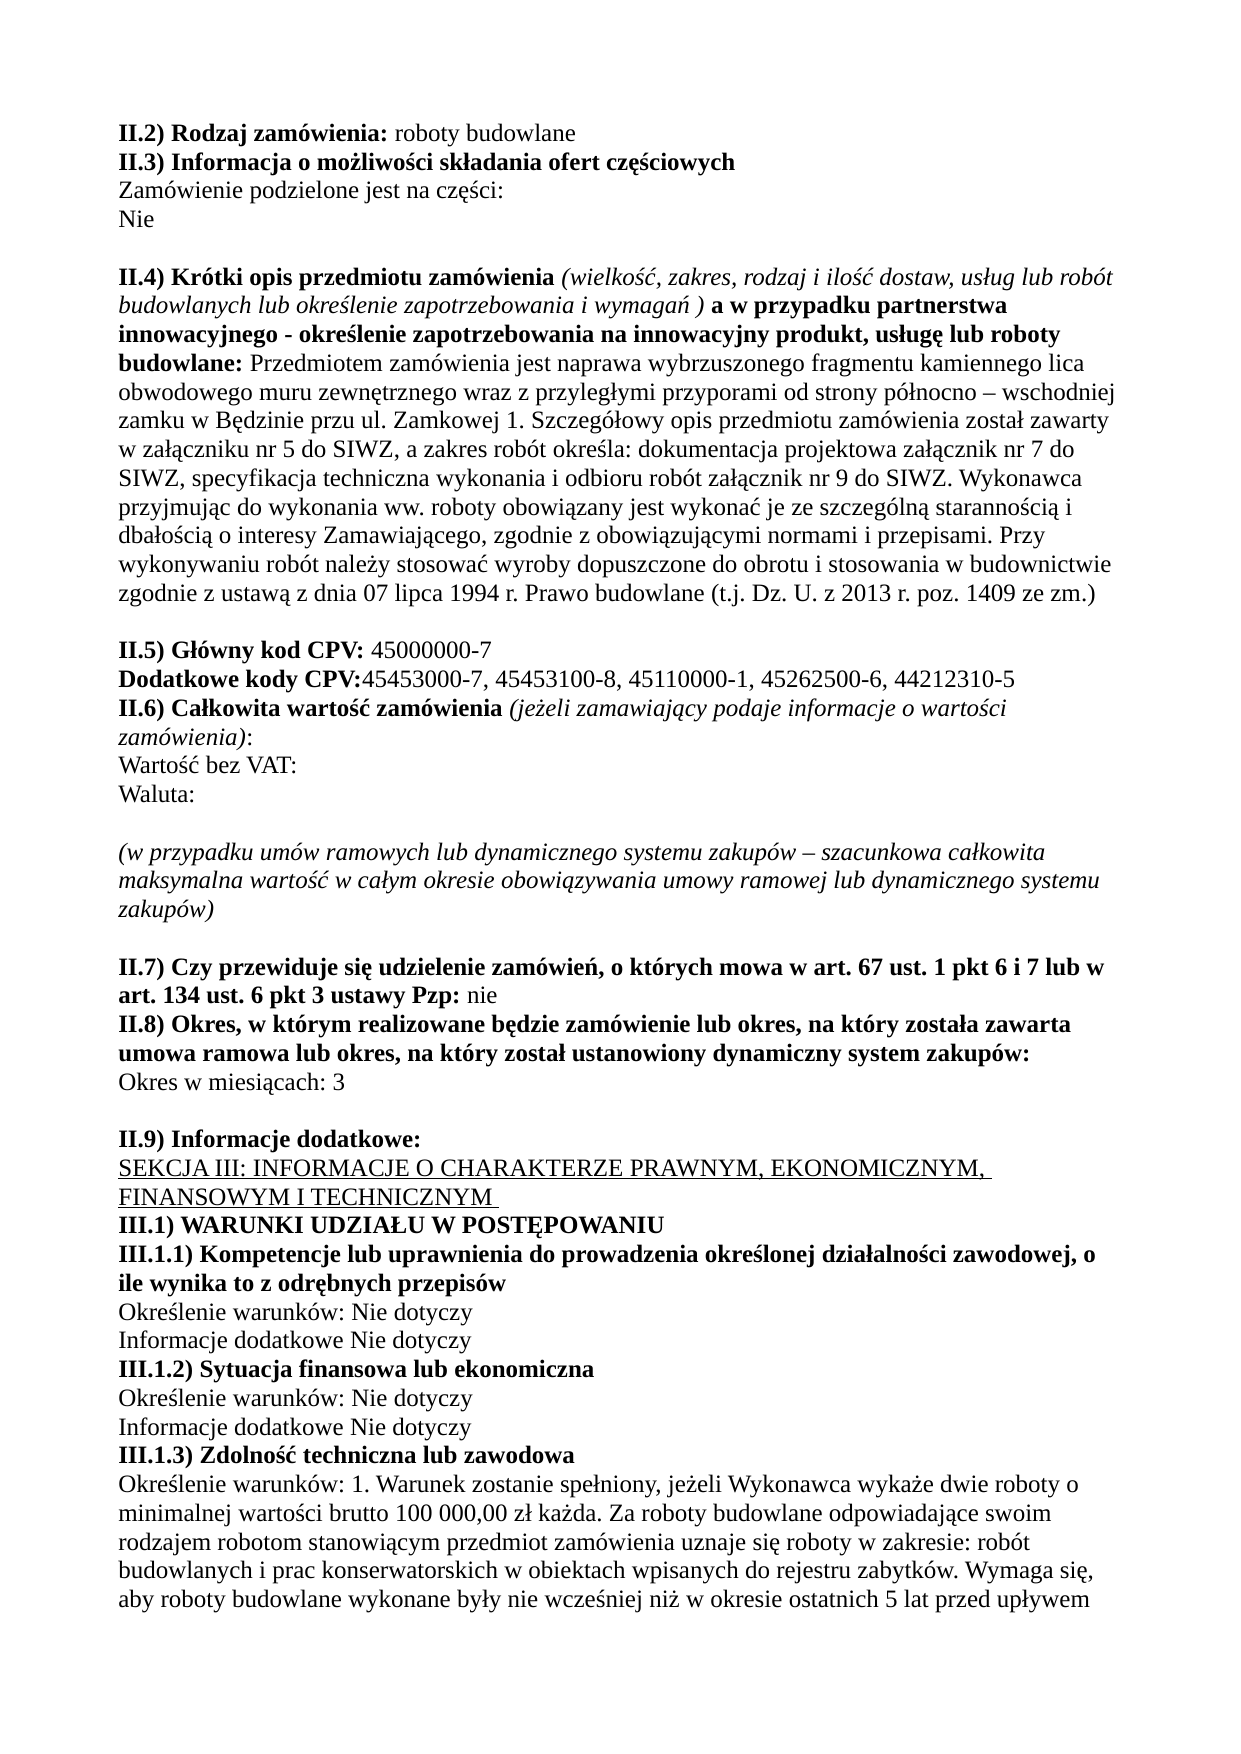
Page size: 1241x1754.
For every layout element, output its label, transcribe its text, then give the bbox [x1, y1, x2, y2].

text II.2) Rodzaj zamówienia: roboty budowlane II.3) Informacja o możliwości składania ofert częściowych Zamówienie podzielone jest na części: [118, 118, 1122, 204]
text II.4) Krótki opis przedmiotu zamówienia (wielkość, zakres, rodzaj i ilość dostaw, usług lub robót budowlanych lub określenie zapotrzebowania i wymagań ) a w przypadku partnerstwa innowacyjnego - określenie zapotrzebowania na innowacyjny produkt, usługę lub roboty budowlane: Przedmiotem zamówienia jest naprawa wybrzuszonego fragmentu kamiennego lica obwodowego muru zewnętrznego wraz z przyległymi przyporami od strony północno – wschodniej zamku w Będzinie przu ul. Zamkowej 1. Szczegółowy opis przedmiotu zamówienia został zawarty w załączniku nr 5 do SIWZ, a zakres robót określa: dokumentacja projektowa załącznik nr 7 do SIWZ, specyfikacja techniczna wykonania i odbioru robót załącznik nr 9 do SIWZ. Wykonawca przyjmując do wykonania ww. roboty obowiązany jest wykonać je ze szczególną starannością i dbałością o interesy Zamawiającego, zgodnie z obowiązującymi normami i przepisami. Przy wykonywaniu robót należy stosować wyroby dopuszczone do obrotu i stosowania w budownictwie zgodnie z ustawą z dnia 07 lipca 1994 r. Prawo budowlane (t.j. Dz. U. z 2013 r. poz. 1409 ze zm.) II.5) Główny kod CPV: 45000000-7 Dodatkowe kody CPV:45453000-7, 45453100-8, 45110000-1, 45262500-6, 44212310-5 II.6) Całkowita wartość zamówienia (jeżeli zamawiający podaje informacje o wartości zamówienia): Wartość bez VAT: Waluta: [118, 233, 1122, 808]
text Okres w miesiącach: 3 [118, 1067, 1122, 1096]
text Nie [118, 204, 1122, 233]
text SEKCJA III: INFORMACJE O CHARAKTERZE PRAWNYM, EKONOMICZNYM, FINANSOWYM I TECHNICZNYM [118, 1153, 1122, 1211]
text III.1) WARUNKI UDZIAŁU W POSTĘPOWANIU [118, 1211, 1122, 1239]
text II.7) Czy przewiduje się udzielenie zamówień, o których mowa w art. 67 ust. 1 pkt 6 i 7 lub w art. 134 ust. 6 pkt 3 ustawy Pzp: nie II.8) Okres, w którym realizowane będzie zamówienie lub okres, na który została zawarta umowa ramowa lub okres, na który został ustanowiony dynamiczny system zakupów: [118, 923, 1122, 1067]
text II.9) Informacje dodatkowe: [118, 1096, 1122, 1153]
text III.1.1) Kompetencje lub uprawnienia do prowadzenia określonej działalności zawodowej, o ile wynika to z odrębnych przepisów Określenie warunków: Nie dotyczy Informacje dodatkowe Nie dotyczy III.1.2) Sytuacja finansowa lub ekonomiczna Określenie warunków: Nie dotyczy Informacje dodatkowe Nie dotyczy III.1.3) Zdolność techniczna lub zawodowa Określenie warunków: 1. Warunek zostanie spełniony, jeżeli Wykonawca wykaże dwie roboty o minimalnej wartości brutto 100 000,00 zł każda. Za roboty budowlane odpowiadające swoim rodzajem robotom stanowiącym przedmiot zamówienia uznaje się roboty w zakresie: robót budowlanych i prac konserwatorskich w obiektach wpisanych do rejestru zabytków. Wymaga się, aby roboty budowlane wykonane były nie wcześniej niż w okresie ostatnich 5 lat przed upływem [118, 1239, 1122, 1613]
text (w przypadku umów ramowych lub dynamicznego systemu zakupów – szacunkowa całkowita maksymalna wartość w całym okresie obowiązywania umowy ramowej lub dynamicznego systemu zakupów) [118, 808, 1122, 923]
